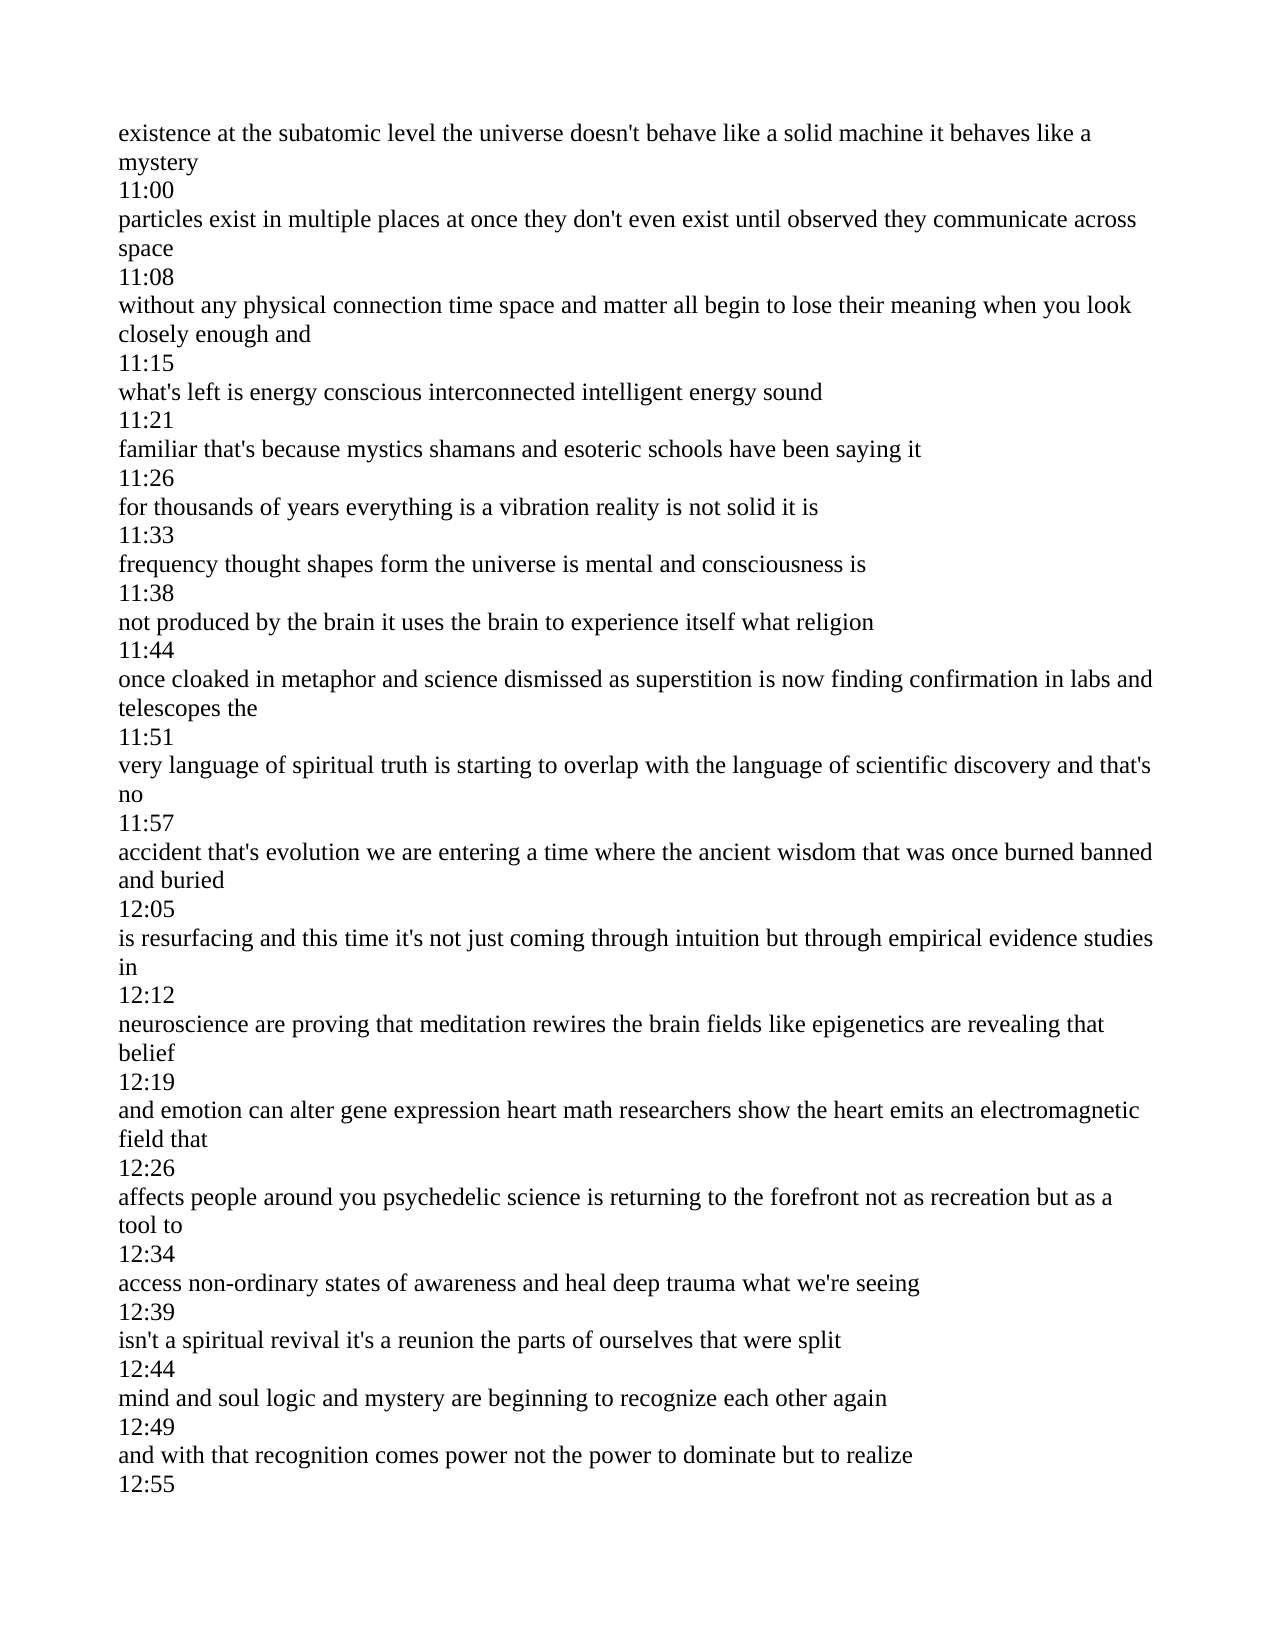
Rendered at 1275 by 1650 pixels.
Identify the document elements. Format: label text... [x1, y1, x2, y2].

text 11:26 [118, 463, 1157, 492]
text 11:38 [118, 578, 1157, 607]
text familiar that's because mystics shamans and esoteric schools have been saying it [118, 434, 1157, 463]
text existence at the subatomic level the universe doesn't behave like a solid machine it behaves like a mystery [118, 118, 1157, 176]
text 11:44 [118, 636, 1157, 664]
text and emotion can alter gene expression heart math researchers show the heart emits an electromagnetic field that [118, 1096, 1157, 1153]
text for thousands of years everything is a vibration reality is not solid it is [118, 492, 1157, 521]
text 12:39 [118, 1297, 1157, 1326]
text 11:51 [118, 722, 1157, 751]
text and with that recognition comes power not the power to dominate but to realize [118, 1441, 1157, 1469]
text particles exist in multiple places at once they don't even exist until observed they communicate across space [118, 204, 1157, 262]
text 11:15 [118, 348, 1157, 377]
text 12:55 [118, 1469, 1157, 1498]
text isn't a spiritual revival it's a reunion the parts of ourselves that were split [118, 1326, 1157, 1354]
text 12:44 [118, 1354, 1157, 1383]
text without any physical connection time space and matter all begin to lose their meaning when you look closely enough and [118, 291, 1157, 348]
text once cloaked in metaphor and science dismissed as superstition is now finding confirmation in labs and telescopes the [118, 664, 1157, 722]
text mind and soul logic and mystery are beginning to recognize each other again [118, 1383, 1157, 1412]
text accident that's evolution we are entering a time where the ancient wisdom that was once burned banned and buried [118, 837, 1157, 894]
text 12:34 [118, 1239, 1157, 1268]
text 12:12 [118, 981, 1157, 1009]
text not produced by the brain it uses the brain to experience itself what religion [118, 607, 1157, 636]
text 12:26 [118, 1153, 1157, 1182]
text affects people around you psychedelic science is returning to the forefront not as recreation but as a tool to [118, 1182, 1157, 1239]
text neuroscience are proving that meditation rewires the brain fields like epigenetics are revealing that belief [118, 1009, 1157, 1067]
text access non-ordinary states of awareness and heal deep trauma what we're seeing [118, 1268, 1157, 1297]
text 12:19 [118, 1067, 1157, 1096]
text 11:21 [118, 406, 1157, 434]
text 12:05 [118, 894, 1157, 923]
text 11:00 [118, 176, 1157, 204]
text what's left is energy conscious interconnected intelligent energy sound [118, 377, 1157, 406]
text 11:33 [118, 521, 1157, 549]
text 12:49 [118, 1412, 1157, 1441]
text 11:57 [118, 808, 1157, 837]
text frequency thought shapes form the universe is mental and consciousness is [118, 549, 1157, 578]
text 11:08 [118, 262, 1157, 291]
text is resurfacing and this time it's not just coming through intuition but through empirical evidence studies in [118, 923, 1157, 981]
text very language of spiritual truth is starting to overlap with the language of scientific discovery and that's no [118, 751, 1157, 808]
